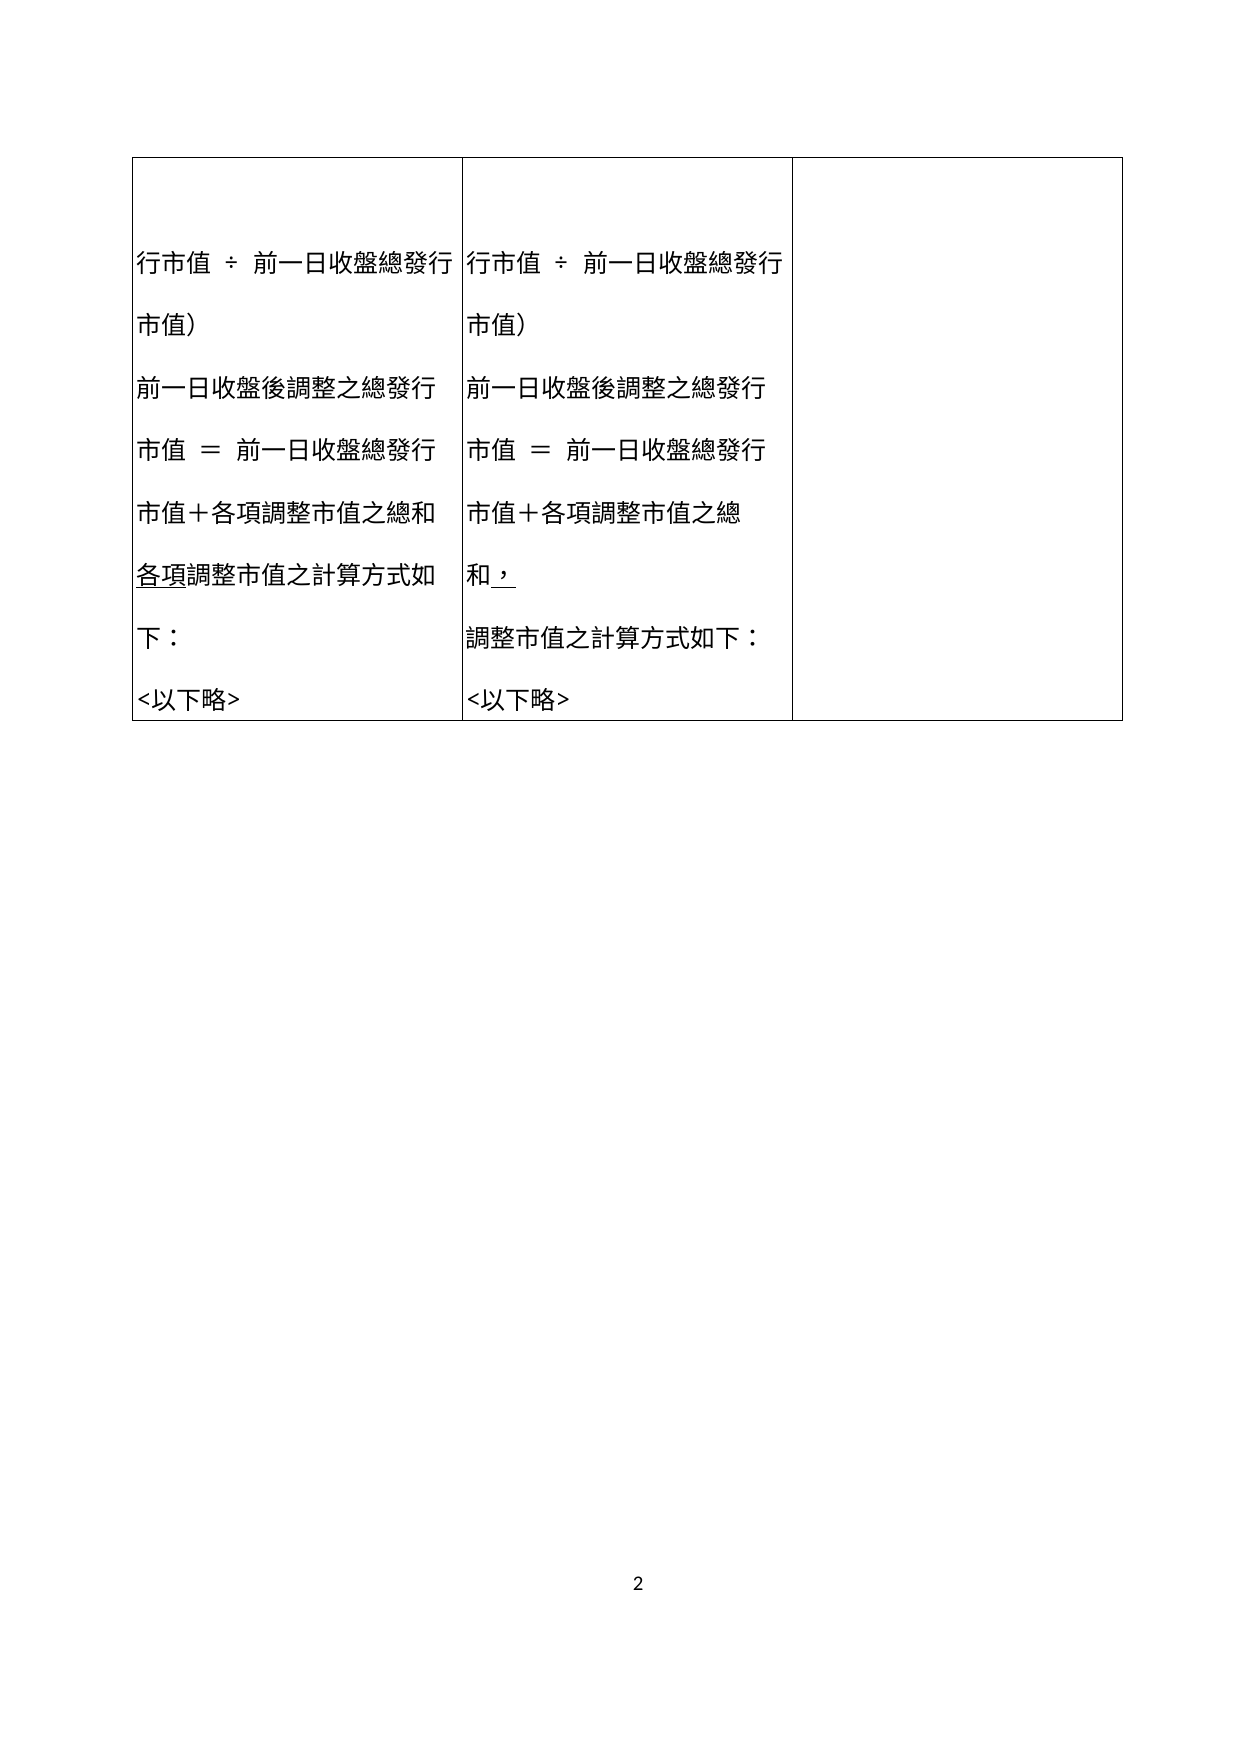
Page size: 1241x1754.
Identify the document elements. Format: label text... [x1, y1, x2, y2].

table_cell [793, 158, 1122, 719]
table_cell 行市值 ÷ 前一日收盤總發行市值） 前一日收盤後調整之總發行市值 ＝ 前一日收盤總發行市值＋各項調整市值之總和 各項調整市值之計算方式如下： <以下略> [133, 158, 462, 719]
table_cell 行市值 ÷ 前一日收盤總發行市值） 前一日收盤後調整之總發行市值 ＝ 前一日收盤總發行市值＋各項調整市值之總和， 調整市值之計算方式如下： <以下略> [463, 158, 792, 719]
